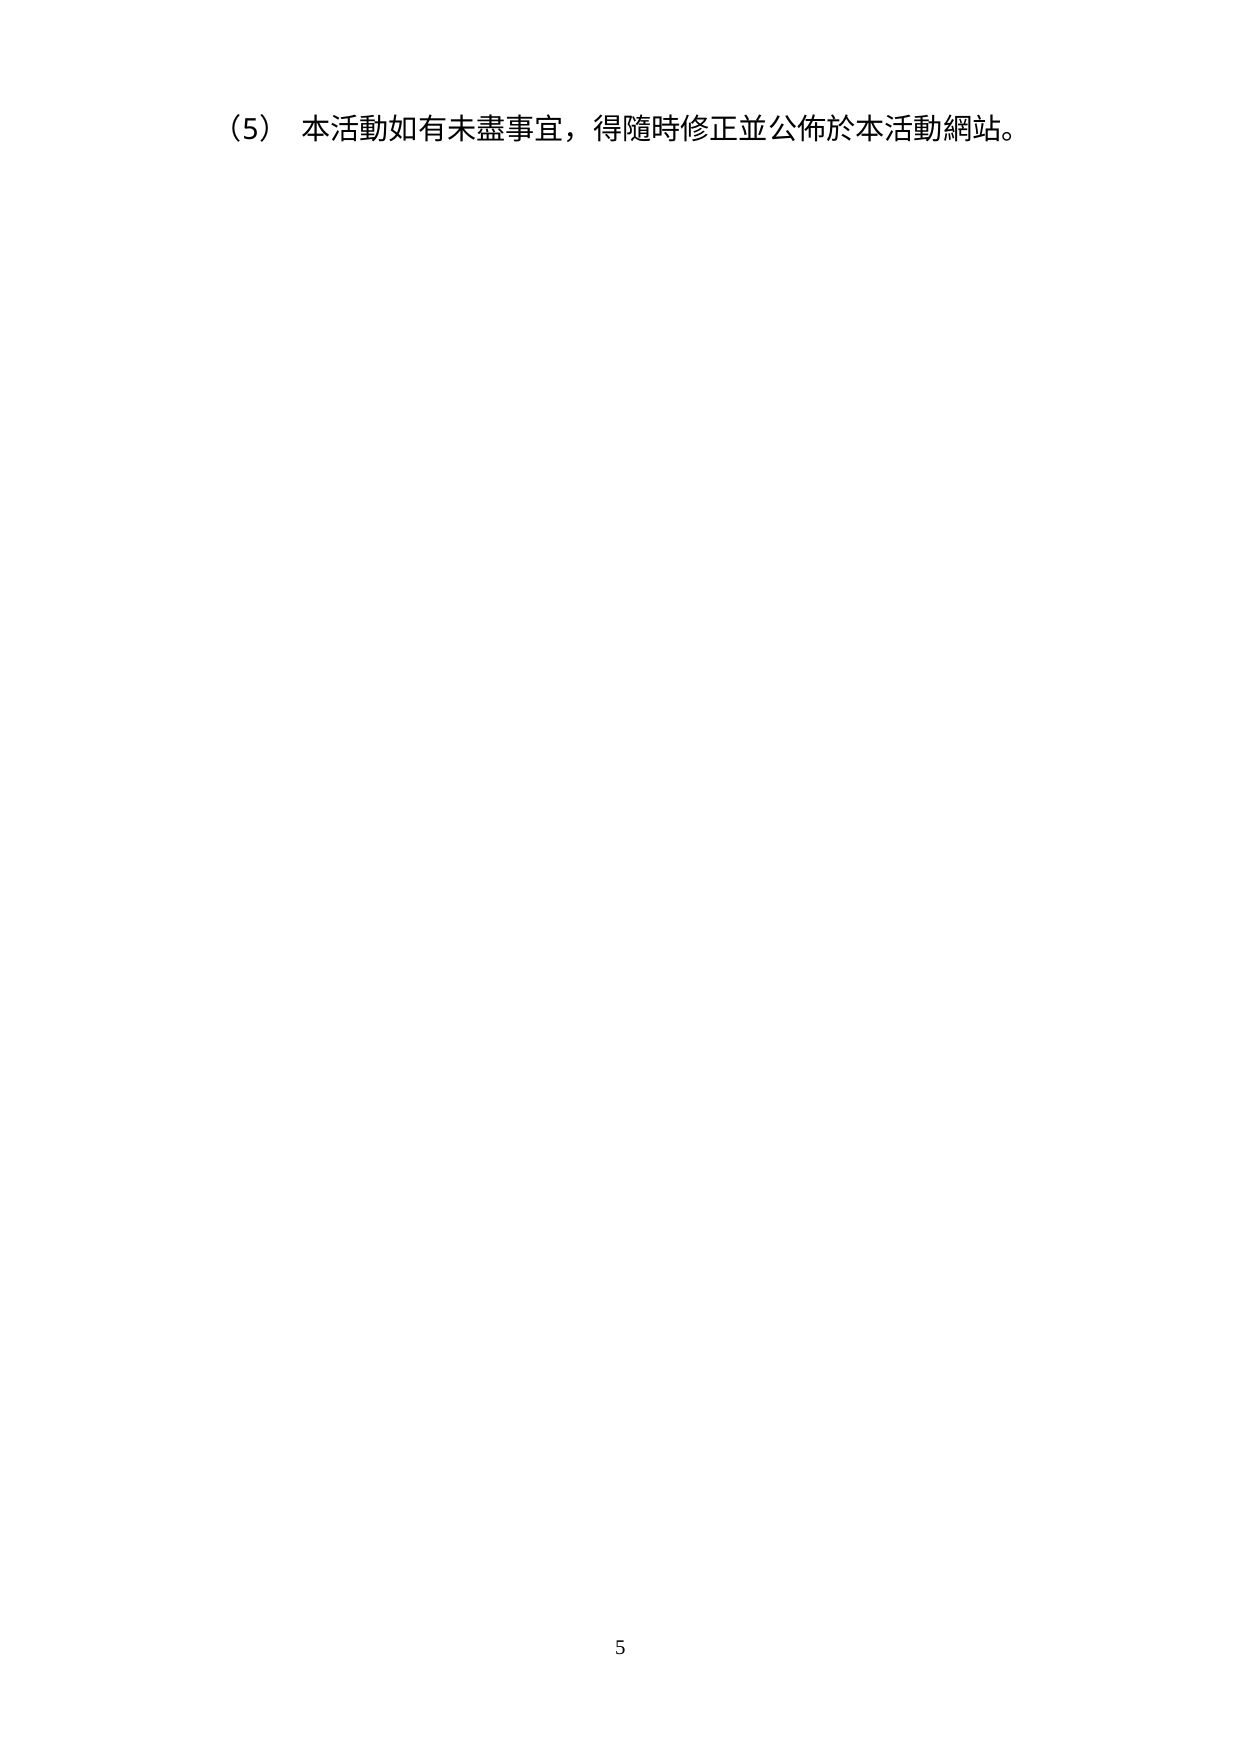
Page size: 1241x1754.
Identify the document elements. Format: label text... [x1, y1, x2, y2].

list 本活動如有未盡事宜，得隨時修正並公佈於本活動網站。 [212, 106, 1063, 148]
